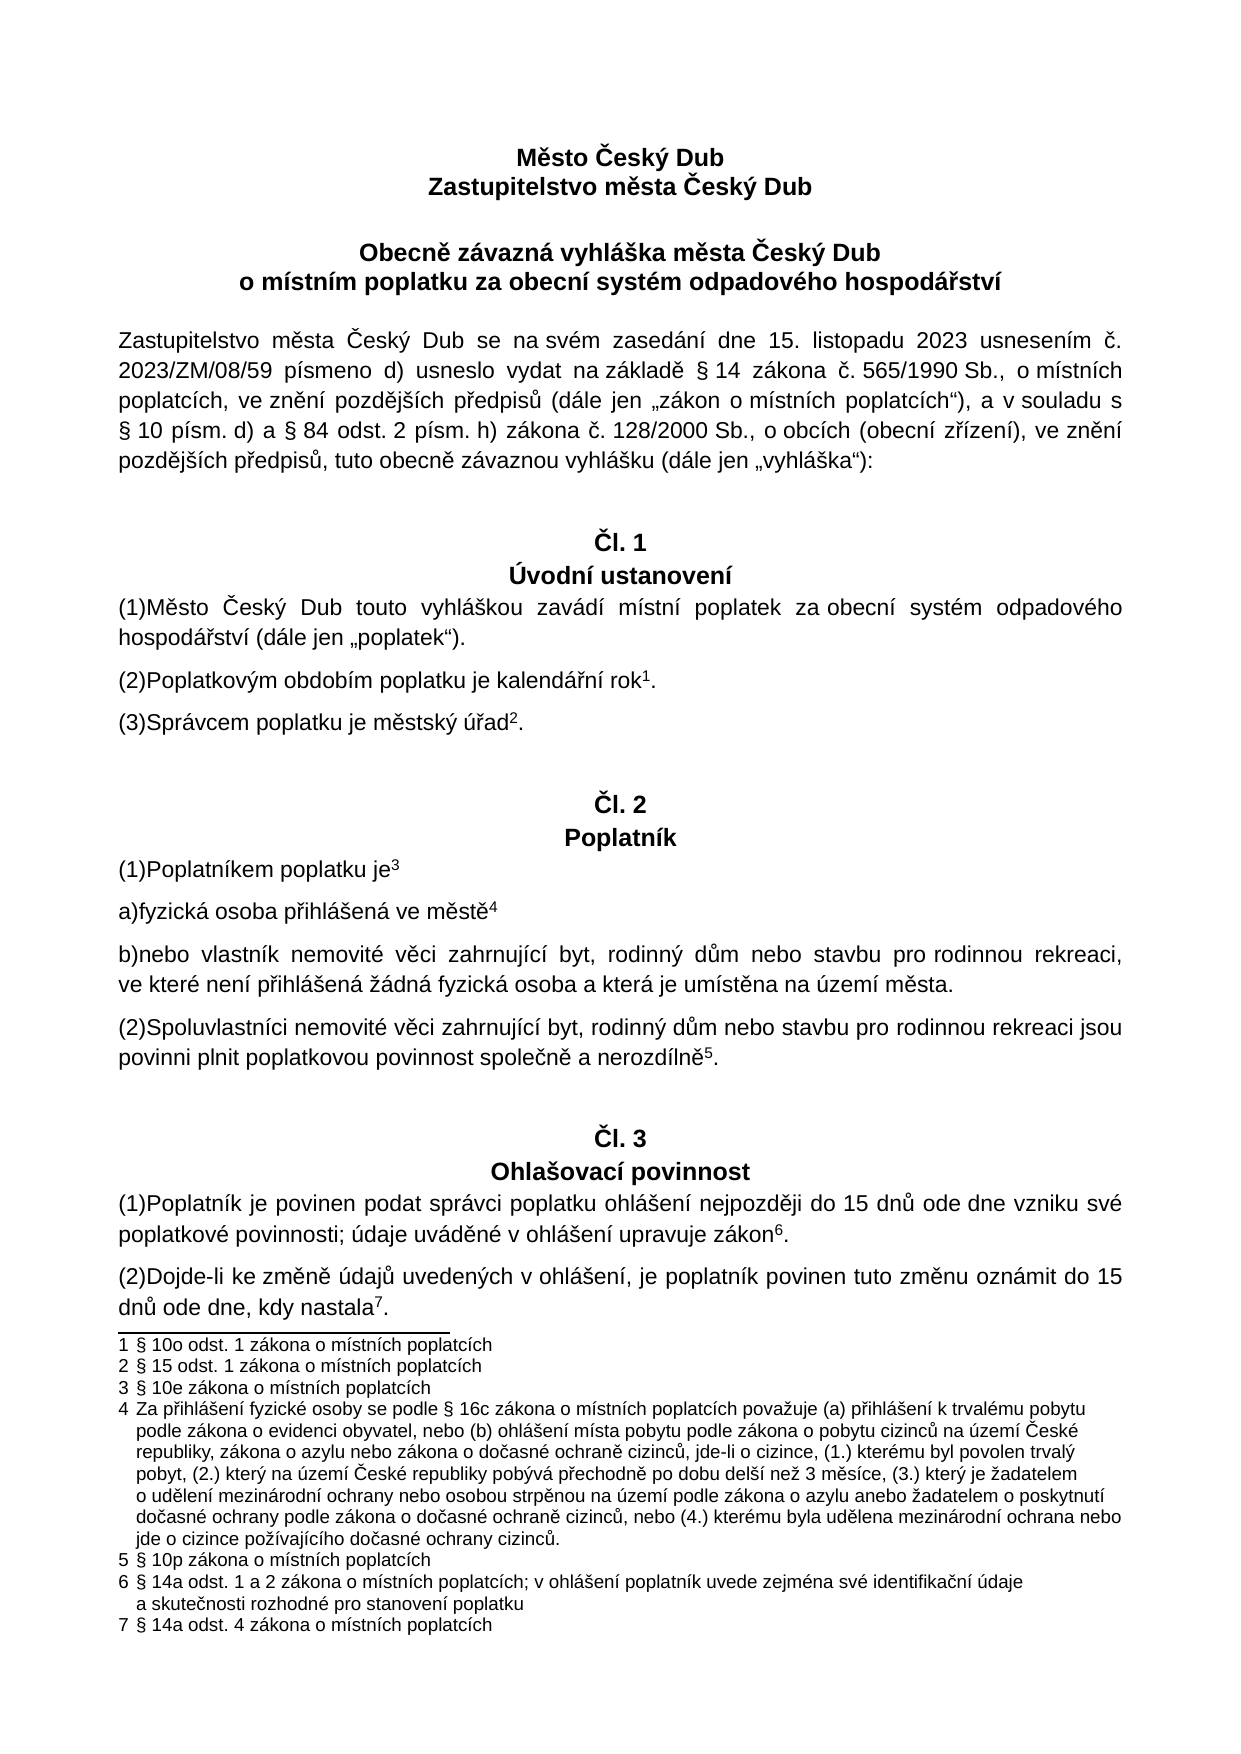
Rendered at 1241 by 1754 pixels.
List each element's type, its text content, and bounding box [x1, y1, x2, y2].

list Za přihlášení fyzické osoby se podle § 16c zákona o místních poplatcích považuje (a) přihlášení k trvalému pobytu podle zákona o evidenci obyvatel, nebo (b) ohlášení místa pobytu podle zákona o pobytu cizinců na území České republiky, zákona o azylu nebo zákona o dočasné ochraně cizinců, jde-li o cizince, (1.) kterému byl povolen trvalý pobyt, (2.) který na území České republiky pobývá přechodně po dobu delší než 3 měsíce, (3.) který je žadatelem o udělení mezinárodní ochrany nebo osobou strpěnou na území podle zákona o azylu anebo žadatelem o poskytnutí dočasné ochrany podle zákona o dočasné ochraně cizinců, nebo (4.) kterému byla udělena mezinárodní ochrana nebo jde o cizince požívajícího dočasné ochrany cizinců. [118, 1398, 1122, 1549]
text Město Český Dub Zastupitelstvo města Český Dub [118, 143, 1122, 201]
list Poplatníkem poplatku je [118, 856, 1122, 882]
list Poplatkovým obdobím poplatku je kalendářní rok. [118, 667, 1122, 693]
list § 14a odst. 1 a 2 zákona o místních poplatcích; v ohlášení poplatník uvede zejména své identifikační údaje a skutečnosti rozhodné pro stanovení poplatku [118, 1571, 1122, 1614]
text Zastupitelstvo města Český Dub se na svém zasedání dne 15. listopadu 2023 usnesením č. 2023/ZM/08/59 písmeno d) usneslo vydat na základě § 14 zákona č. 565/1990 Sb., o místních poplatcích, ve znění pozdějších předpisů (dále jen „zákon o místních poplatcích“), a v souladu s § 10 písm. d) a § 84 odst. 2 písm. h) zákona č. 128/2000 Sb., o obcích (obecní zřízení), ve znění pozdějších předpisů, tuto obecně závaznou vyhlášku (dále jen „vyhláška“): [118, 327, 1122, 474]
list § 10e zákona o místních poplatcích [118, 1377, 1122, 1398]
list fyzická osoba přihlášená ve městě [118, 898, 1122, 925]
subtitle Čl. 3 Ohlašovací povinnost [118, 1124, 1122, 1186]
list Město Český Dub touto vyhláškou zavádí místní poplatek za obecní systém odpadového hospodářství (dále jen „poplatek“). [118, 594, 1122, 650]
subtitle Obecně závazná vyhláška města Český Dub o místním poplatku za obecní systém odpadového hospodářství [118, 238, 1122, 295]
list Správcem poplatku je městský úřad. [118, 709, 1122, 736]
list § 15 odst. 1 zákona o místních poplatcích [118, 1355, 1122, 1377]
list § 14a odst. 4 zákona o místních poplatcích [118, 1614, 1122, 1635]
list Dojde-li ke změně údajů uvedených v ohlášení, je poplatník povinen tuto změnu oznámit do 15 dnů ode dne, kdy nastala. [118, 1263, 1122, 1320]
subtitle Čl. 1 Úvodní ustanovení [118, 528, 1122, 589]
list nebo vlastník nemovité věci zahrnující byt, rodinný dům nebo stavbu pro rodinnou rekreaci, ve které není přihlášená žádná fyzická osoba a která je umístěna na území města. [118, 941, 1122, 998]
list Poplatník je povinen podat správci poplatku ohlášení nejpozději do 15 dnů ode dne vzniku své poplatkové povinnosti; údaje uváděné v ohlášení upravuje zákon. [118, 1190, 1122, 1247]
subtitle Čl. 2 Poplatník [118, 789, 1122, 851]
list Spoluvlastníci nemovité věci zahrnující byt, rodinný dům nebo stavbu pro rodinnou rekreaci jsou povinni plnit poplatkovou povinnost společně a nerozdílně. [118, 1014, 1122, 1071]
list § 10o odst. 1 zákona o místních poplatcích [118, 1333, 1122, 1355]
list § 10p zákona o místních poplatcích [118, 1549, 1122, 1571]
